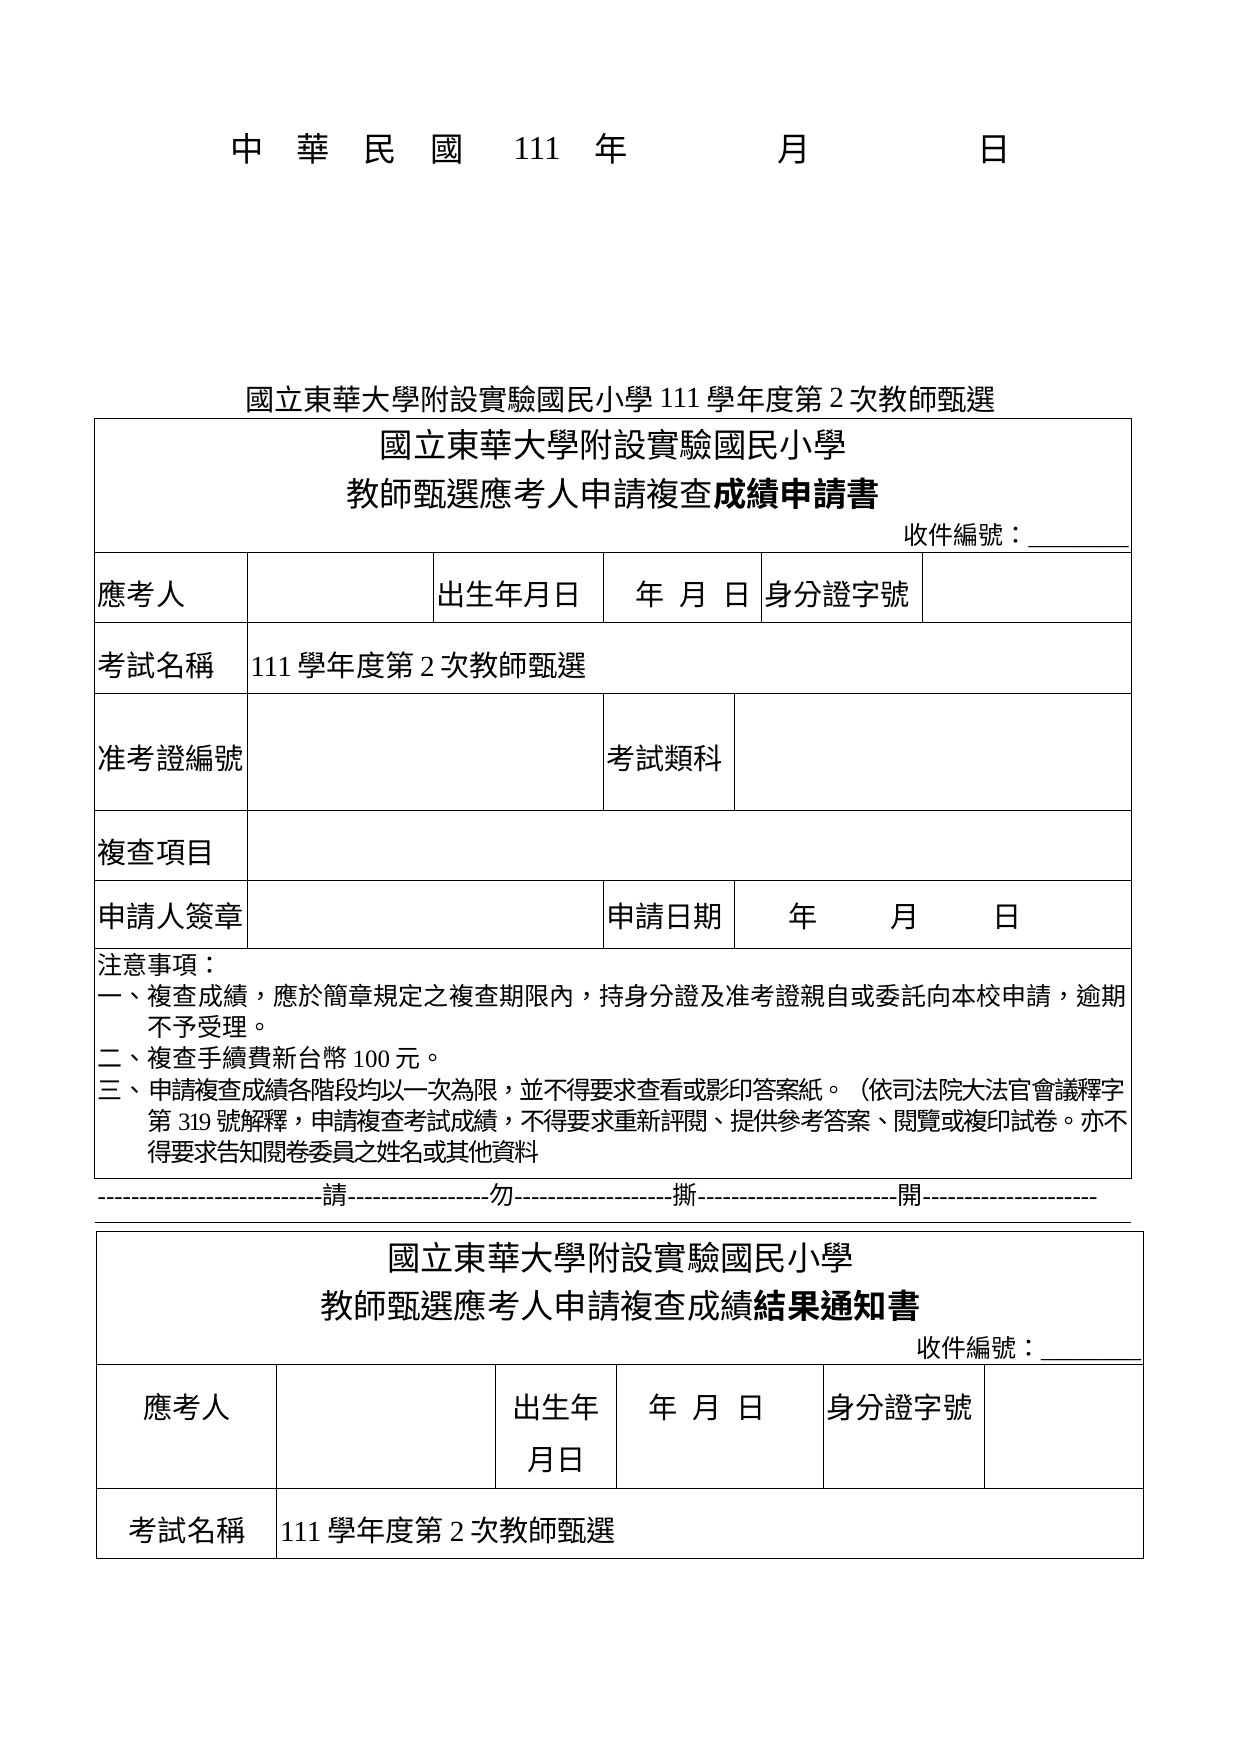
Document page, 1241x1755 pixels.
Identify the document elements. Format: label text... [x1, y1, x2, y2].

table_cell 身分證字號 [824, 1365, 984, 1488]
text 中 華 民 國 111 年 月 日 [94, 106, 1146, 168]
table_header 國立東華大學附設實驗國民小學 教師甄選應考人申請複查成績申請書 收件編號：________ [95, 419, 1131, 552]
table_cell 身分證字號 [762, 553, 922, 622]
table_cell 考試類科 [604, 694, 734, 809]
table_cell 年 月 日 [735, 881, 1131, 948]
table_cell 申請人簽章 [95, 881, 247, 948]
table_cell [923, 553, 1131, 622]
table_cell 複查項目 [95, 811, 247, 880]
table_cell ---------------------------請-----------------勿-------------------撕------------------------開--------------------- [95, 1179, 1131, 1222]
table_cell [985, 1365, 1143, 1488]
table_cell 考試名稱 [97, 1489, 276, 1558]
table_cell 111學年度第2次教師甄選 [248, 623, 1131, 693]
table_cell 出生年月日 [434, 553, 603, 622]
table_cell 准考證編號 [95, 694, 247, 809]
table_cell [248, 881, 603, 948]
table_cell 年 月 日 [617, 1365, 823, 1488]
table_cell 年 月 日 [604, 553, 761, 622]
table_cell [248, 694, 603, 809]
table_cell 申請日期 [604, 881, 734, 948]
table_cell [277, 1365, 495, 1488]
table_cell 出生年月日 [496, 1365, 616, 1488]
table_cell 應考人 [97, 1365, 276, 1488]
table_cell 應考人 [95, 553, 247, 622]
table_cell [248, 811, 1131, 880]
table_cell 注意事項： 一、複查成績，應於簡章規定之複查期限內，持身分證及准考證親自或委託向本校申請，逾期不予受理。 二、複查手續費新台幣100元。 三、申請複查成績各階段均以一次為限，並不得要求查看或影印答案紙。（依司法院大法官會議釋字第319號解釋，申請複查考試成績，不得要求重新評閱、提供參考答案、閱覽或複印試卷。亦不得要求告知閱卷委員之姓名或其他資料 [95, 949, 1131, 1178]
table_cell 111學年度第2次教師甄選 [277, 1489, 1143, 1558]
table_cell [735, 694, 1131, 809]
text 國立東華大學附設實驗國民小學111學年度第2次教師甄選 [94, 356, 1146, 418]
table_cell [248, 553, 433, 622]
table_cell 考試名稱 [95, 623, 247, 693]
table_header 國立東華大學附設實驗國民小學 教師甄選應考人申請複查成績結果通知書 收件編號：________ [97, 1232, 1143, 1364]
